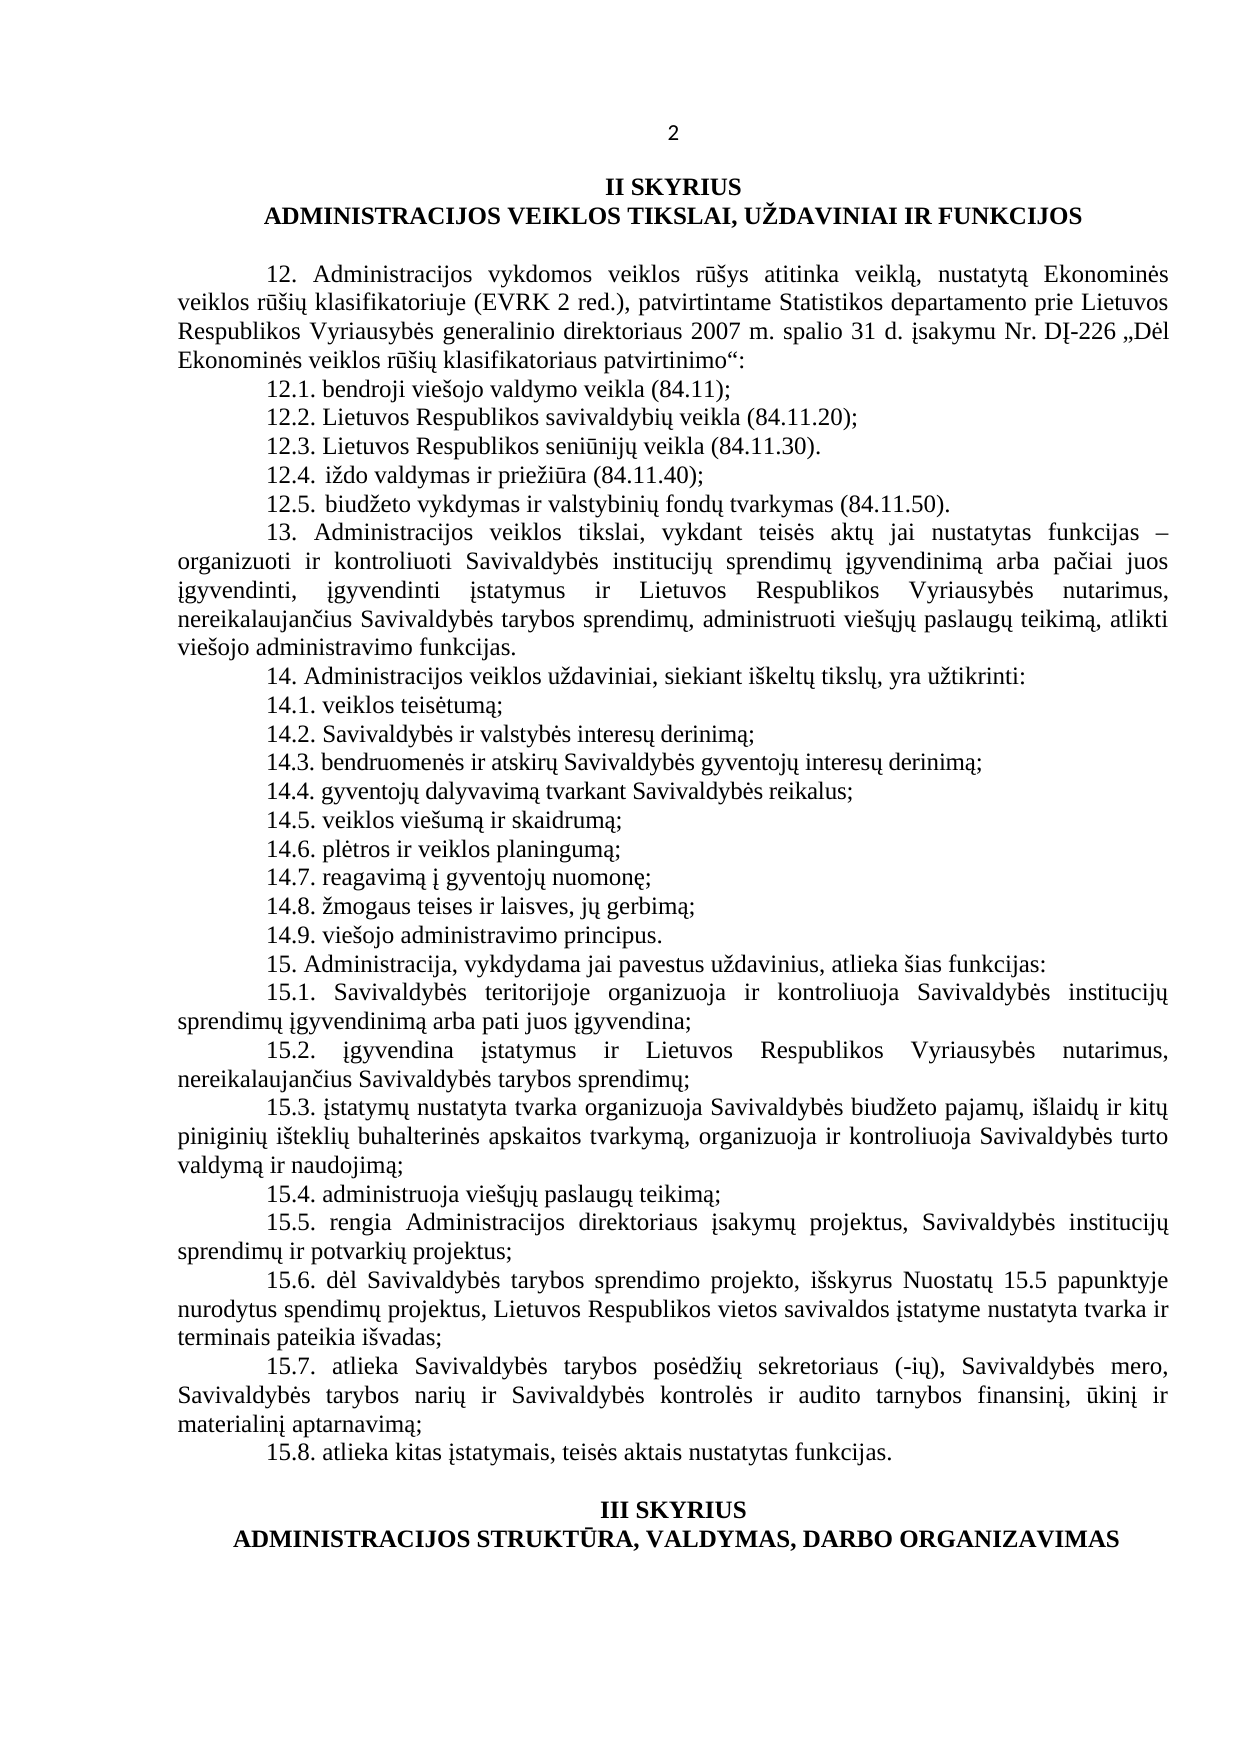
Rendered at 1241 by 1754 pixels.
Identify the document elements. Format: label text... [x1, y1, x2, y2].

text 12. Administracijos vykdomos veiklos rūšys atitinka veiklą, nustatytą Ekonominės veiklos rūšių klasifikatoriuje (EVRK 2 red.), patvirtintame Statistikos departamento prie Lietuvos Respublikos Vyriausybės generalinio direktoriaus 2007 m. spalio 31 d. įsakymu Nr. DĮ-226 „Dėl Ekonominės veiklos rūšių klasifikatoriaus patvirtinimo“: [177, 259, 1169, 374]
text 14.5. veiklos viešumą ir skaidrumą; [177, 805, 1169, 834]
text 12.5. biudžeto vykdymas ir valstybinių fondų tvarkymas (84.11.50). [177, 489, 1169, 517]
text 14.3. bendruomenės ir atskirų Savivaldybės gyventojų interesų derinimą; [177, 747, 1169, 776]
text 12.1. bendroji viešojo valdymo veikla (84.11); [177, 374, 1169, 402]
text 15.2. įgyvendina įstatymus ir Lietuvos Respublikos Vyriausybės nutarimus, nereikalaujančius Savivaldybės tarybos sprendimų; [177, 1035, 1169, 1092]
text 15. Administracija, vykdydama jai pavestus uždavinius, atlieka šias funkcijas: [177, 949, 1169, 977]
text 12.2. Lietuvos Respublikos savivaldybių veikla (84.11.20); [177, 402, 1169, 431]
subtitle II SKYRIUS [177, 172, 1169, 201]
text 14.6. plėtros ir veiklos planingumą; [177, 834, 1169, 862]
text III SKYRIUS [177, 1495, 1169, 1524]
text 14.8. žmogaus teises ir laisves, jų gerbimą; [177, 891, 1169, 920]
subtitle ADMINISTRACIJOS VEIKLOS TIKSLAI, UŽDAVINIAI IR FUNKCIJOS [177, 201, 1169, 230]
text ADMINISTRACIJOS STRUKTŪRA, VALDYMAS, DARBO ORGANIZAVIMAS [177, 1524, 1169, 1552]
text 14.2. Savivaldybės ir valstybės interesų derinimą; [177, 719, 1169, 747]
text 15.3. įstatymų nustatyta tvarka organizuoja Savivaldybės biudžeto pajamų, išlaidų ir kitų piniginių išteklių buhalterinės apskaitos tvarkymą, organizuoja ir kontroliuoja Savivaldybės turto valdymą ir naudojimą; [177, 1092, 1169, 1179]
text 12.3. Lietuvos Respublikos seniūnijų veikla (84.11.30). [177, 431, 1169, 460]
text 15.7. atlieka Savivaldybės tarybos posėdžių sekretoriaus (-ių), Savivaldybės mero, Savivaldybės tarybos narių ir Savivaldybės kontrolės ir audito tarnybos finansinį, ūkinį ir materialinį aptarnavimą; [177, 1351, 1169, 1437]
text 14.9. viešojo administravimo principus. [177, 920, 1169, 949]
text 14.4. gyventojų dalyvavimą tvarkant Savivaldybės reikalus; [177, 776, 1169, 805]
text 14.7. reagavimą į gyventojų nuomonę; [177, 862, 1169, 891]
text 15.8. atlieka kitas įstatymais, teisės aktais nustatytas funkcijas. [177, 1437, 1169, 1466]
text 15.5. rengia Administracijos direktoriaus įsakymų projektus, Savivaldybės institucijų sprendimų ir potvarkių projektus; [177, 1207, 1169, 1265]
text 15.6. dėl Savivaldybės tarybos sprendimo projekto, išskyrus Nuostatų 15.5 papunktyje nurodytus spendimų projektus, Lietuvos Respublikos vietos savivaldos įstatyme nustatyta tvarka ir terminais pateikia išvadas; [177, 1265, 1169, 1351]
text 14. Administracijos veiklos uždaviniai, siekiant iškeltų tikslų, yra užtikrinti: [177, 661, 1169, 690]
text 15.4. administruoja viešųjų paslaugų teikimą; [177, 1179, 1169, 1207]
text 14.1. veiklos teisėtumą; [177, 690, 1169, 719]
text 15.1. Savivaldybės teritorijoje organizuoja ir kontroliuoja Savivaldybės institucijų sprendimų įgyvendinimą arba pati juos įgyvendina; [177, 977, 1169, 1035]
text 12.4. iždo valdymas ir priežiūra (84.11.40); [177, 460, 1169, 489]
text 13. Administracijos veiklos tikslai, vykdant teisės aktų jai nustatytas funkcijas – organizuoti ir kontroliuoti Savivaldybės institucijų sprendimų įgyvendinimą arba pačiai juos įgyvendinti, įgyvendinti įstatymus ir Lietuvos Respublikos Vyriausybės nutarimus, nereikalaujančius Savivaldybės tarybos sprendimų, administruoti viešųjų paslaugų teikimą, atlikti viešojo administravimo funkcijas. [177, 517, 1169, 661]
